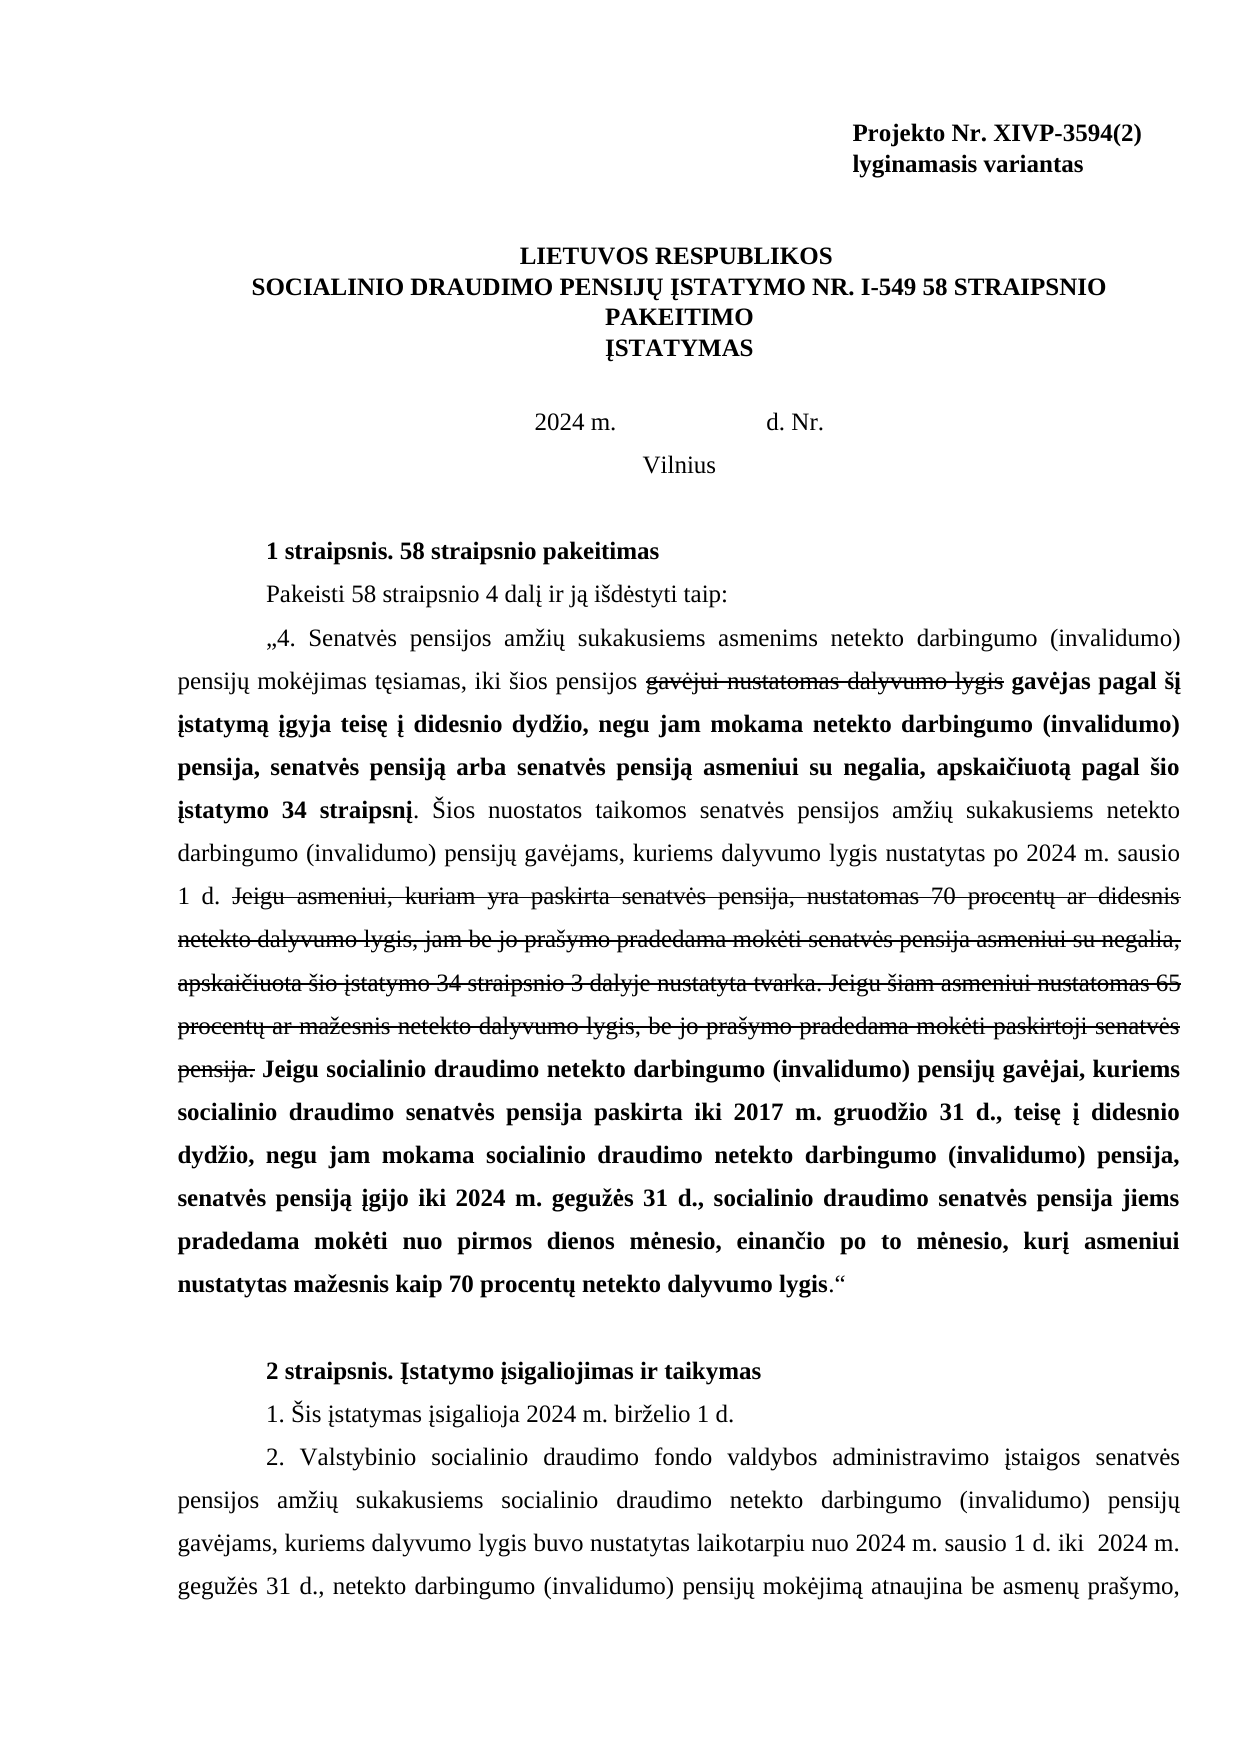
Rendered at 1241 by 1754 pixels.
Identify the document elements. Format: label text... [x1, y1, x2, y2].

text 2 straipsnis. Įstatymo įsigaliojimas ir taikymas [177, 1356, 1181, 1384]
text „4. Senatvės pensijos amžių sukakusiems asmenims netekto darbingumo (invalidumo) pensijų mokėjimas tęsiamas, iki šios pensijos gavėjui nustatomas dalyvumo lygis gavėjas pagal šį įstatymą įgyja teisę į didesnio dydžio, negu jam mokama netekto darbingumo (invalidumo) pensija, senatvės pensiją arba senatvės pensiją asmeniui su negalia, apskaičiuotą pagal šio įstatymo 34 straipsnį. Šios nuostatos taikomos senatvės pensijos amžių sukakusiems netekto darbingumo (invalidumo) pensijų gavėjams, kuriems dalyvumo lygis nustatytas po 2024 m. sausio 1 d. Jeigu asmeniui, kuriam yra paskirta senatvės pensija, nustatomas 70 procentų ar didesnis netekto dalyvumo lygis, jam be jo prašymo pradedama mokėti senatvės pensija asmeniui su negalia, apskaičiuota šio įstatymo 34 straipsnio 3 dalyje nustatyta tvarka. Jeigu šiam asmeniui nustatomas 65 procentų ar mažesnis netekto dalyvumo lygis, be jo prašymo pradedama mokėti paskirtoji senatvės pensija. Jeigu socialinio draudimo netekto darbingumo (invalidumo) pensijų gavėjai, kuriems socialinio draudimo senatvės pensija paskirta iki 2017 m. gruodžio 31 d., teisę į didesnio dydžio, negu jam mokama socialinio draudimo netekto darbingumo (invalidumo) pensija, senatvės pensiją įgijo iki 2024 m. gegužės 31 d., socialinio draudimo senatvės pensija jiems pradedama mokėti nuo pirmos dienos mėnesio, einančio po to mėnesio, kurį asmeniui nustatytas mažesnis kaip 70 procentų netekto dalyvumo lygis.“ [177, 941, 1181, 983]
text 1. Šis įstatymas įsigalioja 2024 m. birželio 1 d. [177, 1399, 1181, 1428]
text lyginamasis variantas [852, 149, 1181, 178]
text „4. Senatvės pensijos amžių sukakusiems asmenims netekto darbingumo (invalidumo) pensijų mokėjimas tęsiamas, iki šios pensijos gavėjui nustatomas dalyvumo lygis gavėjas pagal šį įstatymą įgyja teisę į didesnio dydžio, negu jam mokama netekto darbingumo (invalidumo) pensija, senatvės pensiją arba senatvės pensiją asmeniui su negalia, apskaičiuotą pagal šio įstatymo 34 straipsnį. Šios nuostatos taikomos senatvės pensijos amžių sukakusiems netekto darbingumo (invalidumo) pensijų gavėjams, kuriems dalyvumo lygis nustatytas po 2024 m. sausio 1 d. Jeigu asmeniui, kuriam yra paskirta senatvės pensija, nustatomas 70 procentų ar didesnis netekto dalyvumo lygis, jam be jo prašymo pradedama mokėti senatvės pensija asmeniui su negalia, apskaičiuota šio įstatymo 34 straipsnio 3 dalyje nustatyta tvarka. Jeigu šiam asmeniui nustatomas 65 procentų ar mažesnis netekto dalyvumo lygis, be jo prašymo pradedama mokėti paskirtoji senatvės pensija. Jeigu socialinio draudimo netekto darbingumo (invalidumo) pensijų gavėjai, kuriems socialinio draudimo senatvės pensija paskirta iki 2017 m. gruodžio 31 d., teisę į didesnio dydžio, negu jam mokama socialinio draudimo netekto darbingumo (invalidumo) pensija, senatvės pensiją įgijo iki 2024 m. gegužės 31 d., socialinio draudimo senatvės pensija jiems pradedama mokėti nuo pirmos dienos mėnesio, einančio po to mėnesio, kurį asmeniui nustatytas mažesnis kaip 70 procentų netekto dalyvumo lygis.“ [177, 984, 1181, 1298]
text Projekto Nr. XIVP-3594(2) [852, 118, 1181, 147]
text Pakeisti 58 straipsnio 4 dalį ir ją išdėstyti taip: [177, 579, 1181, 608]
text ĮSTATYMAS [177, 333, 1181, 362]
text „4. Senatvės pensijos amžių sukakusiems asmenims netekto darbingumo (invalidumo) pensijų mokėjimas tęsiamas, iki šios pensijos gavėjui nustatomas dalyvumo lygis gavėjas pagal šį įstatymą įgyja teisę į didesnio dydžio, negu jam mokama netekto darbingumo (invalidumo) pensija, senatvės pensiją arba senatvės pensiją asmeniui su negalia, apskaičiuotą pagal šio įstatymo 34 straipsnį. Šios nuostatos taikomos senatvės pensijos amžių sukakusiems netekto darbingumo (invalidumo) pensijų gavėjams, kuriems dalyvumo lygis nustatytas po 2024 m. sausio 1 d. Jeigu asmeniui, kuriam yra paskirta senatvės pensija, nustatomas 70 procentų ar didesnis netekto dalyvumo lygis, jam be jo prašymo pradedama mokėti senatvės pensija asmeniui su negalia, apskaičiuota šio įstatymo 34 straipsnio 3 dalyje nustatyta tvarka. Jeigu šiam asmeniui nustatomas 65 procentų ar mažesnis netekto dalyvumo lygis, be jo prašymo pradedama mokėti paskirtoji senatvės pensija. Jeigu socialinio draudimo netekto darbingumo (invalidumo) pensijų gavėjai, kuriems socialinio draudimo senatvės pensija paskirta iki 2017 m. gruodžio 31 d., teisę į didesnio dydžio, negu jam mokama socialinio draudimo netekto darbingumo (invalidumo) pensija, senatvės pensiją įgijo iki 2024 m. gegužės 31 d., socialinio draudimo senatvės pensija jiems pradedama mokėti nuo pirmos dienos mėnesio, einančio po to mėnesio, kurį asmeniui nustatytas mažesnis kaip 70 procentų netekto dalyvumo lygis.“ [177, 623, 1181, 940]
text 1 straipsnis. 58 straipsnio pakeitimas [177, 536, 1181, 565]
text Vilnius [177, 450, 1181, 479]
text 2024 m. d. Nr. [177, 407, 1181, 436]
text LIETUVOS RESPUBLIKOS [177, 241, 1181, 270]
text SOCIALINIO DRAUDIMO PENSIJŲ ĮSTATYMO NR. I-549 58 STRAIPSNIO PAKEITIMO [177, 272, 1181, 331]
text 2. Valstybinio socialinio draudimo fondo valdybos administravimo įstaigos senatvės pensijos amžių sukakusiems socialinio draudimo netekto darbingumo (invalidumo) pensijų gavėjams, kuriems dalyvumo lygis buvo nustatytas laikotarpiu nuo 2024 m. sausio 1 d. iki 2024 m. gegužės 31 d., netekto darbingumo (invalidumo) pensijų mokėjimą atnaujina be asmenų prašymo, [177, 1442, 1181, 1600]
